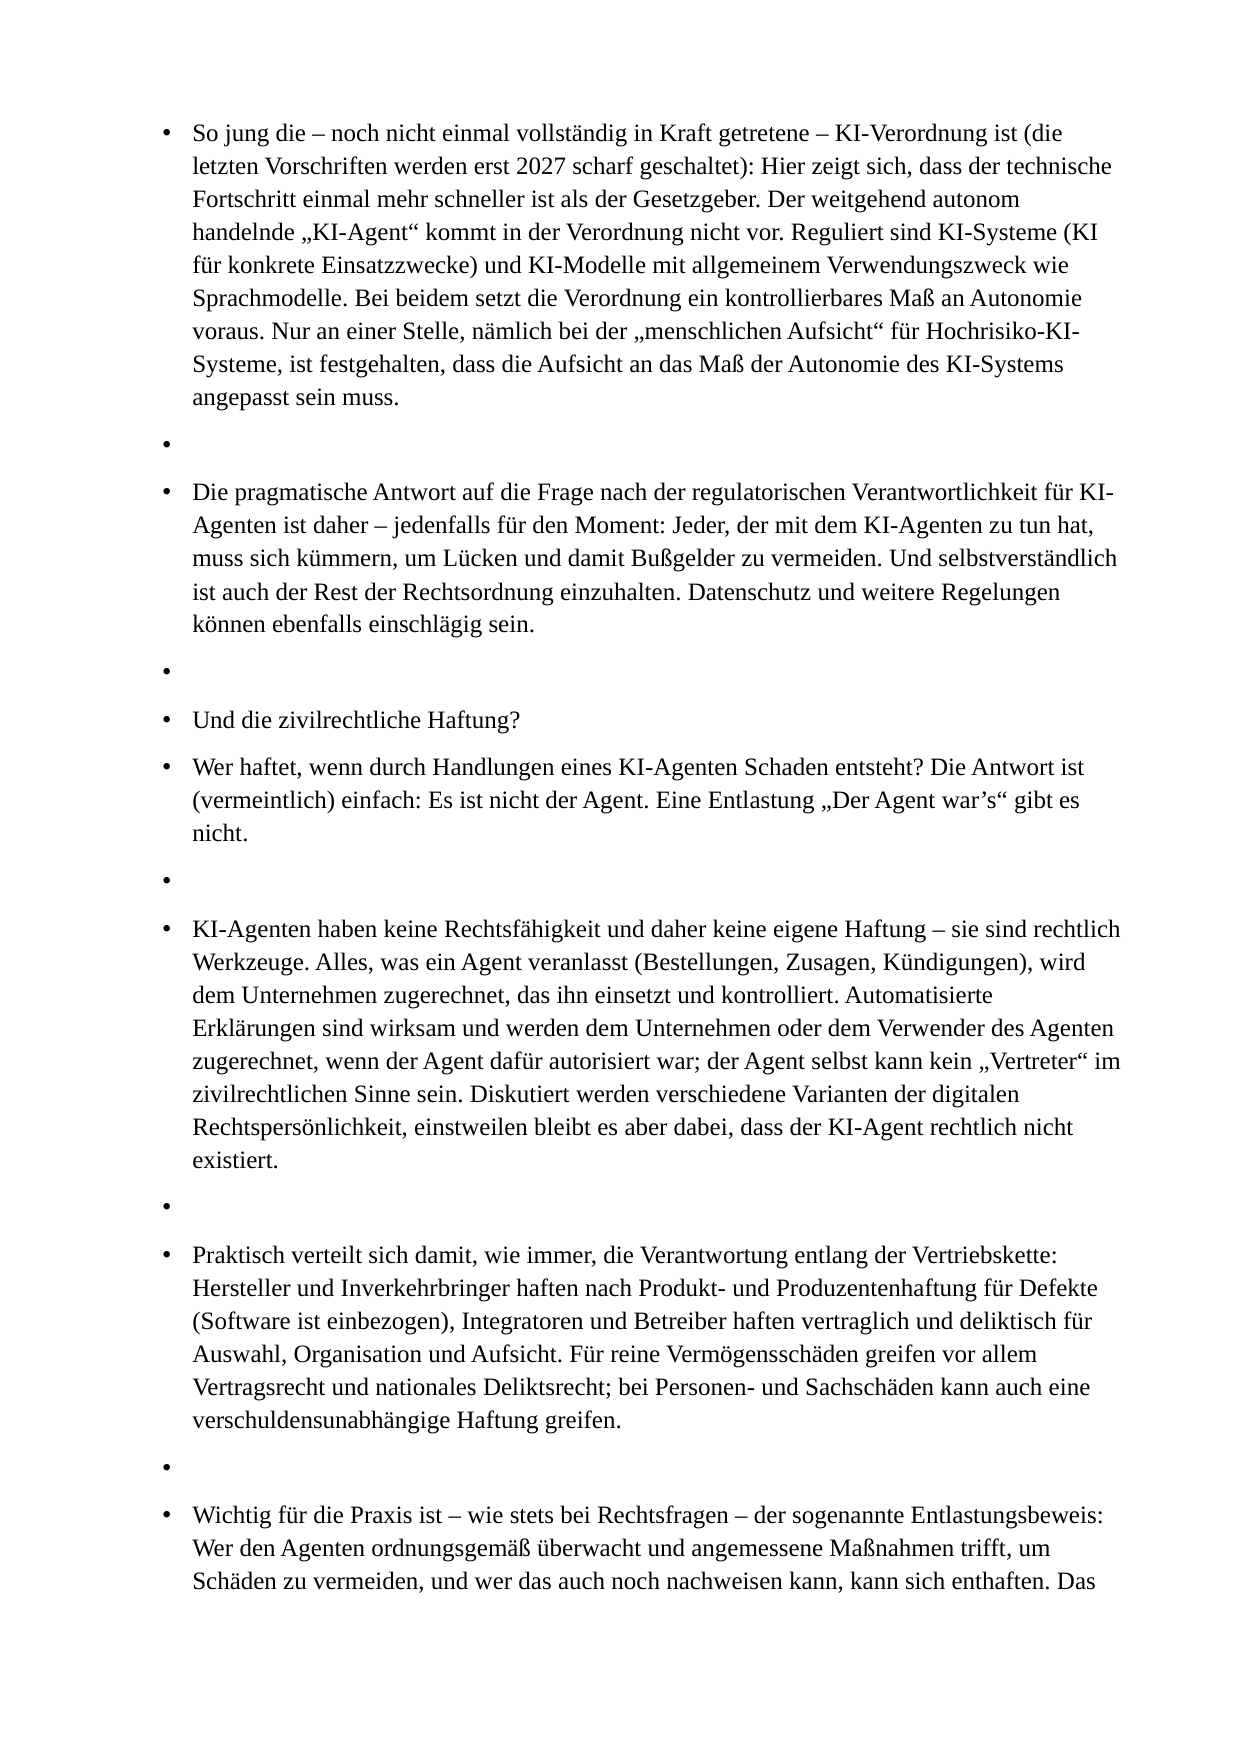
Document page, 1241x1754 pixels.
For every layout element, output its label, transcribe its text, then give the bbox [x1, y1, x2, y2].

list Die pragmatische Antwort auf die Frage nach der regulatorischen Verantwortlichkeit für KI-Agenten ist daher – jedenfalls für den Moment: Jeder, der mit dem KI-Agenten zu tun hat, muss sich kümmern, um Lücken und damit Bußgelder zu vermeiden. Und selbstverständlich ist auch der Rest der Rechtsordnung einzuhalten. Datenschutz und weitere Regelungen können ebenfalls einschlägig sein. [162, 477, 1122, 638]
list Wer haftet, wenn durch Handlungen eines KI‑Agenten Schaden entsteht? Die Antwort ist (vermeintlich) einfach: Es ist nicht der Agent. Eine Entlastung „Der Agent war’s“ gibt es nicht. [162, 752, 1122, 847]
list KI‑Agenten haben keine Rechtsfähigkeit und daher keine eigene Haftung – sie sind rechtlich Werkzeuge. Alles, was ein Agent veranlasst (Bestellungen, Zusagen, Kündigungen), wird dem Unternehmen zugerechnet, das ihn einsetzt und kontrolliert. Automatisierte Erklärungen sind wirksam und werden dem Unternehmen oder dem Verwender des Agenten zugerechnet, wenn der Agent dafür autorisiert war; der Agent selbst kann kein „Vertreter“ im zivilrechtlichen Sinne sein. Diskutiert werden verschiedene Varianten der digitalen Rechtspersönlichkeit, einstweilen bleibt es aber dabei, dass der KI-Agent rechtlich nicht existiert. [162, 914, 1122, 1173]
list So jung die – noch nicht einmal vollständig in Kraft getretene – KI-Verordnung ist (die letzten Vorschriften werden erst 2027 scharf geschaltet): Hier zeigt sich, dass der technische Fortschritt einmal mehr schneller ist als der Gesetzgeber. Der weitgehend autonom handelnde „KI-Agent“ kommt in der Verordnung nicht vor. Reguliert sind KI-Systeme (KI für konkrete Einsatzzwecke) und KI-Modelle mit allgemeinem Verwendungszweck wie Sprachmodelle. Bei beidem setzt die Verordnung ein kontrollierbares Maß an Autonomie voraus. Nur an einer Stelle, nämlich bei der „menschlichen Aufsicht“ für Hochrisiko-KI-Systeme, ist festgehalten, dass die Aufsicht an das Maß der Autonomie des KI-Systems angepasst sein muss. [162, 118, 1122, 411]
list Wichtig für die Praxis ist – wie stets bei Rechtsfragen – der sogenannte Entlastungsbeweis: Wer den Agenten ordnungsgemäß überwacht und angemessene Maßnahmen trifft, um Schäden zu vermeiden, und wer das auch noch nachweisen kann, kann sich enthaften. Das [162, 1500, 1122, 1595]
list Und die zivilrechtliche Haftung? [162, 705, 1122, 733]
list Praktisch verteilt sich damit, wie immer, die Verantwortung entlang der Vertriebskette: Hersteller und Inverkehrbringer haften nach Produkt‑ und Produzentenhaftung für Defekte (Software ist einbezogen), Integratoren und Betreiber haften vertraglich und deliktisch für Auswahl, Organisation und Aufsicht. Für reine Vermögensschäden greifen vor allem Vertragsrecht und nationales Deliktsrecht; bei Personen‑ und Sachschäden kann auch eine verschuldensunabhängige Haftung greifen. [162, 1240, 1122, 1434]
